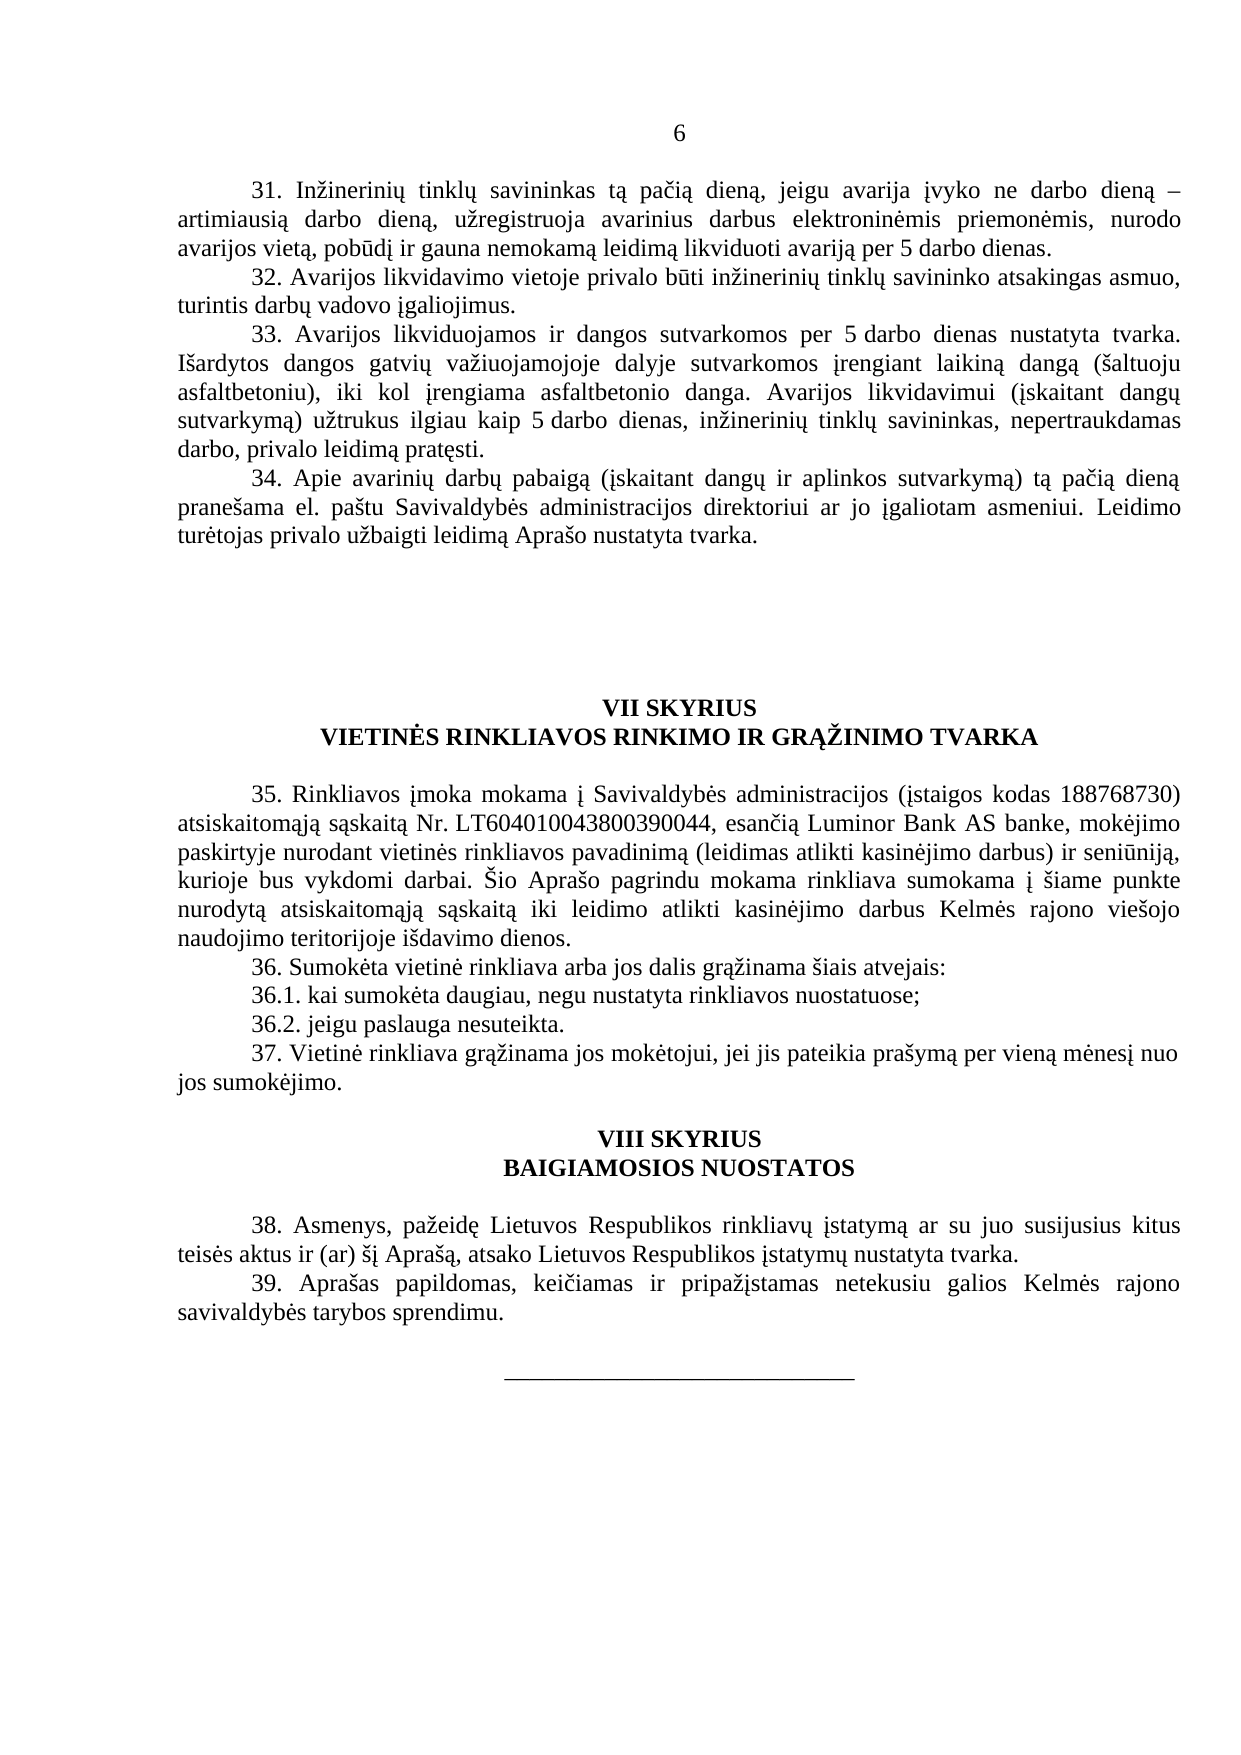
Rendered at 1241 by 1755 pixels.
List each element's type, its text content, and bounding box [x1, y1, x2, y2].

text VII SKYRIUS [177, 693, 1181, 722]
text 33. Avarijos likviduojamos ir dangos sutvarkomos per 5 darbo dienas nustatyta tvarka. Išardytos dangos gatvių važiuojamojoje dalyje sutvarkomos įrengiant laikiną dangą (šaltuoju asfaltbetoniu), iki kol įrengiama asfaltbetonio danga. Avarijos likvidavimui (įskaitant dangų sutvarkymą) užtrukus ilgiau kaip 5 darbo dienas, inžinerinių tinklų savininkas, nepertraukdamas darbo, privalo leidimą pratęsti. [177, 319, 1181, 463]
text 36.2. jeigu paslauga nesuteikta. [177, 1009, 1180, 1038]
text 35. Rinkliavos įmoka mokama į Savivaldybės administracijos (įstaigos kodas 188768730) atsiskaitomąją sąskaitą Nr. LT604010043800390044, esančią Luminor Bank AS banke, mokėjimo paskirtyje nurodant vietinės rinkliavos pavadinimą (leidimas atlikti kasinėjimo darbus) ir seniūniją, kurioje bus vykdomi darbai. Šio Aprašo pagrindu mokama rinkliava sumokama į šiame punkte nurodytą atsiskaitomąją sąskaitą iki leidimo atlikti kasinėjimo darbus Kelmės rajono viešojo naudojimo teritorijoje išdavimo dienos. [177, 779, 1181, 952]
text 36. Sumokėta vietinė rinkliava arba jos dalis grąžinama šiais atvejais: [177, 952, 1180, 981]
text 34. Apie avarinių darbų pabaigą (įskaitant dangų ir aplinkos sutvarkymą) tą pačią dieną pranešama el. paštu Savivaldybės administracijos direktoriui ar jo įgaliotam asmeniui. Leidimo turėtojas privalo užbaigti leidimą Aprašo nustatyta tvarka. [177, 463, 1181, 549]
text 32. Avarijos likvidavimo vietoje privalo būti inžinerinių tinklų savininko atsakingas asmuo, turintis darbų vadovo įgaliojimus. [177, 262, 1181, 319]
text 31. Inžinerinių tinklų savininkas tą pačią dieną, jeigu avarija įvyko ne darbo dieną – artimiausią darbo dieną, užregistruoja avarinius darbus elektroninėmis priemonėmis, nurodo avarijos vietą, pobūdį ir gauna nemokamą leidimą likviduoti avariją per 5 darbo dienas. [177, 176, 1181, 262]
text 36.1. kai sumokėta daugiau, negu nustatyta rinkliavos nuostatuose; [177, 981, 1180, 1009]
text 38. Asmenys, pažeidę Lietuvos Respublikos rinkliavų įstatymą ar su juo susijusius kitus teisės aktus ir (ar) šį Aprašą, atsako Lietuvos Respublikos įstatymų nustatyta tvarka. [177, 1211, 1181, 1268]
text VIII SKYRIUS [177, 1124, 1181, 1153]
text ____________________________ [177, 1354, 1181, 1383]
text 39. Aprašas papildomas, keičiamas ir pripažįstamas netekusiu galios Kelmės rajono savivaldybės tarybos sprendimu. [177, 1268, 1181, 1326]
text BAIGIAMOSIOS NUOSTATOS [177, 1153, 1181, 1182]
text 37. Vietinė rinkliava grąžinama jos mokėtojui, jei jis pateikia prašymą per vieną mėnesį nuo jos sumokėjimo. [177, 1038, 1180, 1096]
text VIETINĖS RINKLIAVOS RINKIMO IR GRĄŽINIMO TVARKA [177, 722, 1181, 751]
